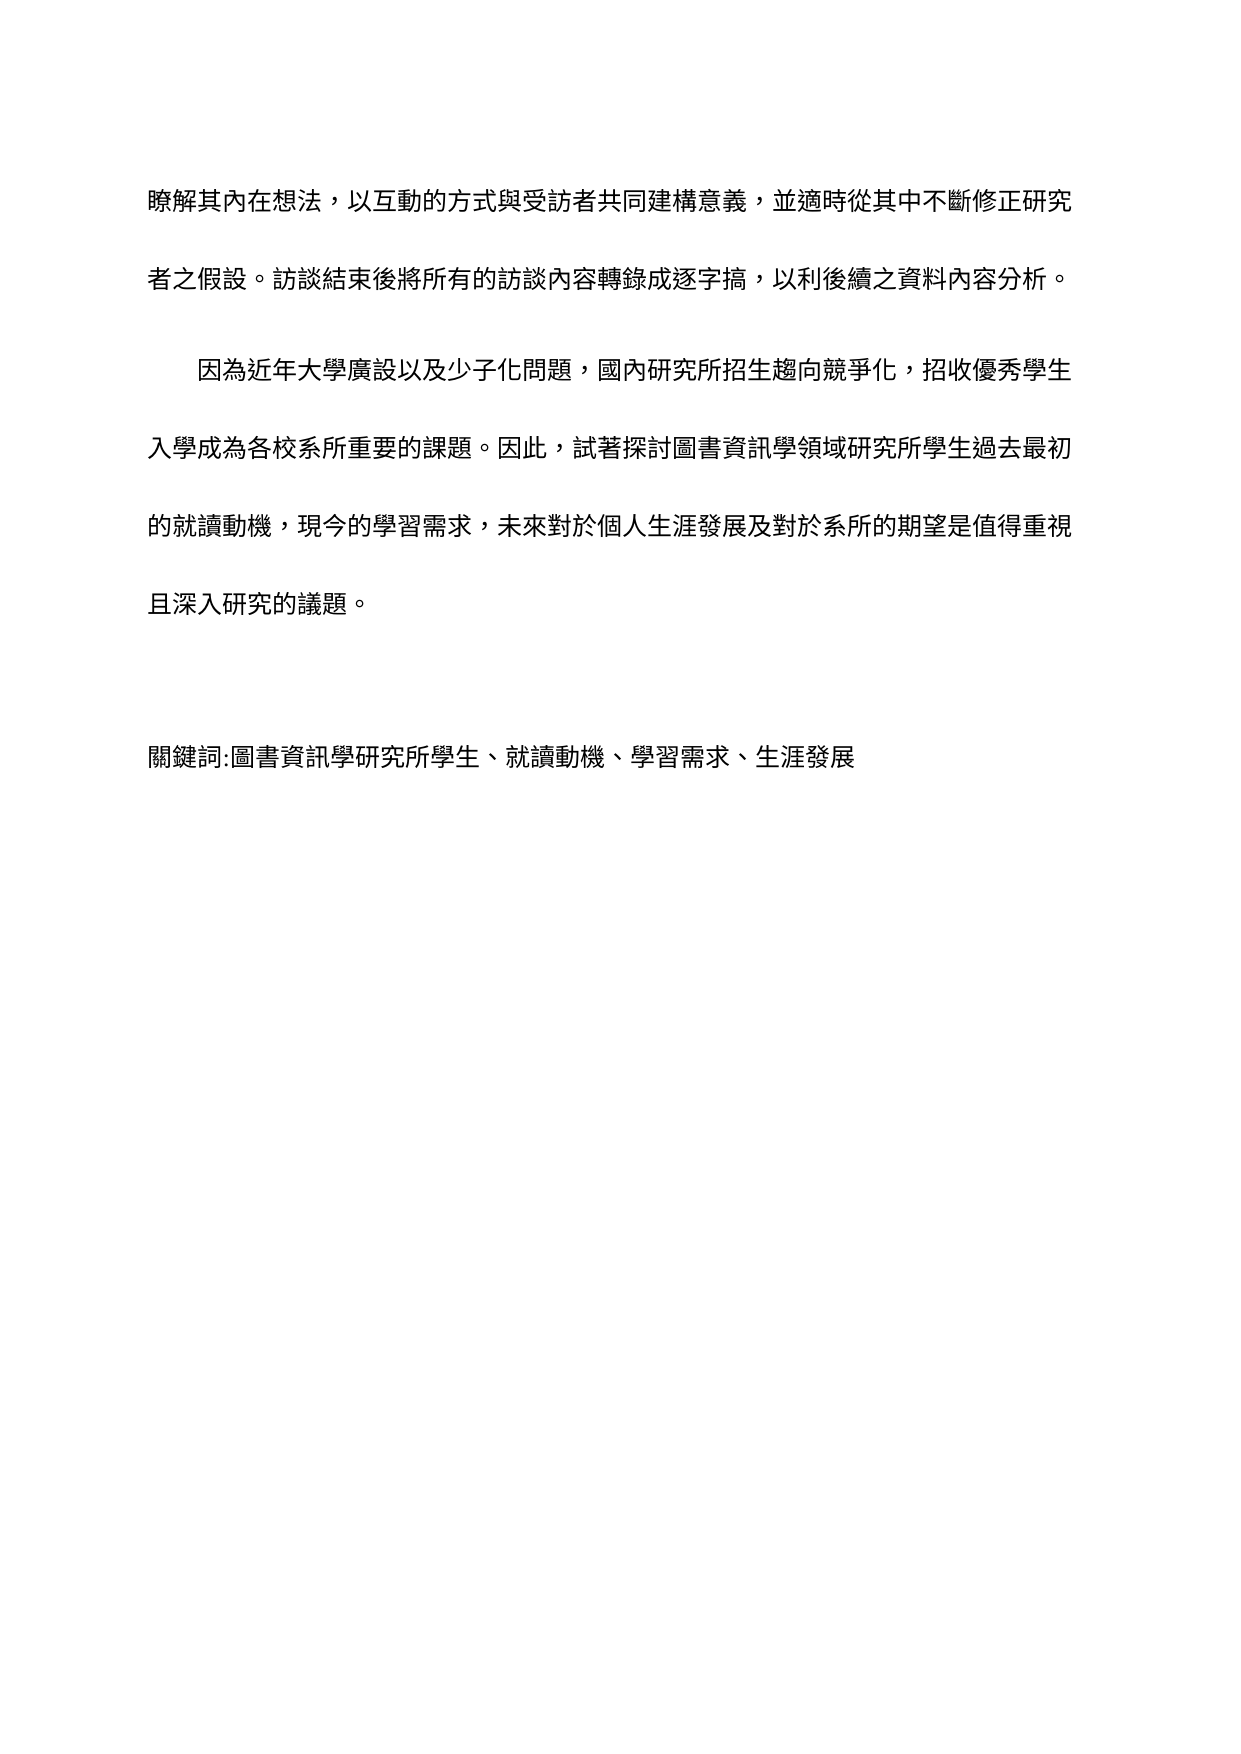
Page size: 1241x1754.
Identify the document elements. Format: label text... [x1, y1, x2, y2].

text 關鍵詞:圖書資訊學研究所學生、就讀動機、學習需求、生涯發展 [148, 714, 1092, 776]
text 瞭解其內在想法，以互動的方式與受訪者共同建構意義，並適時從其中不斷修正研究者之假設。訪談結束後將所有的訪談內容轉錄成逐字搞，以利後續之資料內容分析。 [148, 158, 1092, 299]
text 因為近年大學廣設以及少子化問題，國內研究所招生趨向競爭化，招收優秀學生入學成為各校系所重要的課題。因此，試著探討圖書資訊學領域研究所學生過去最初的就讀動機，現今的學習需求，未來對於個人生涯發展及對於系所的期望是值得重視且深入研究的議題。 [148, 327, 1092, 623]
